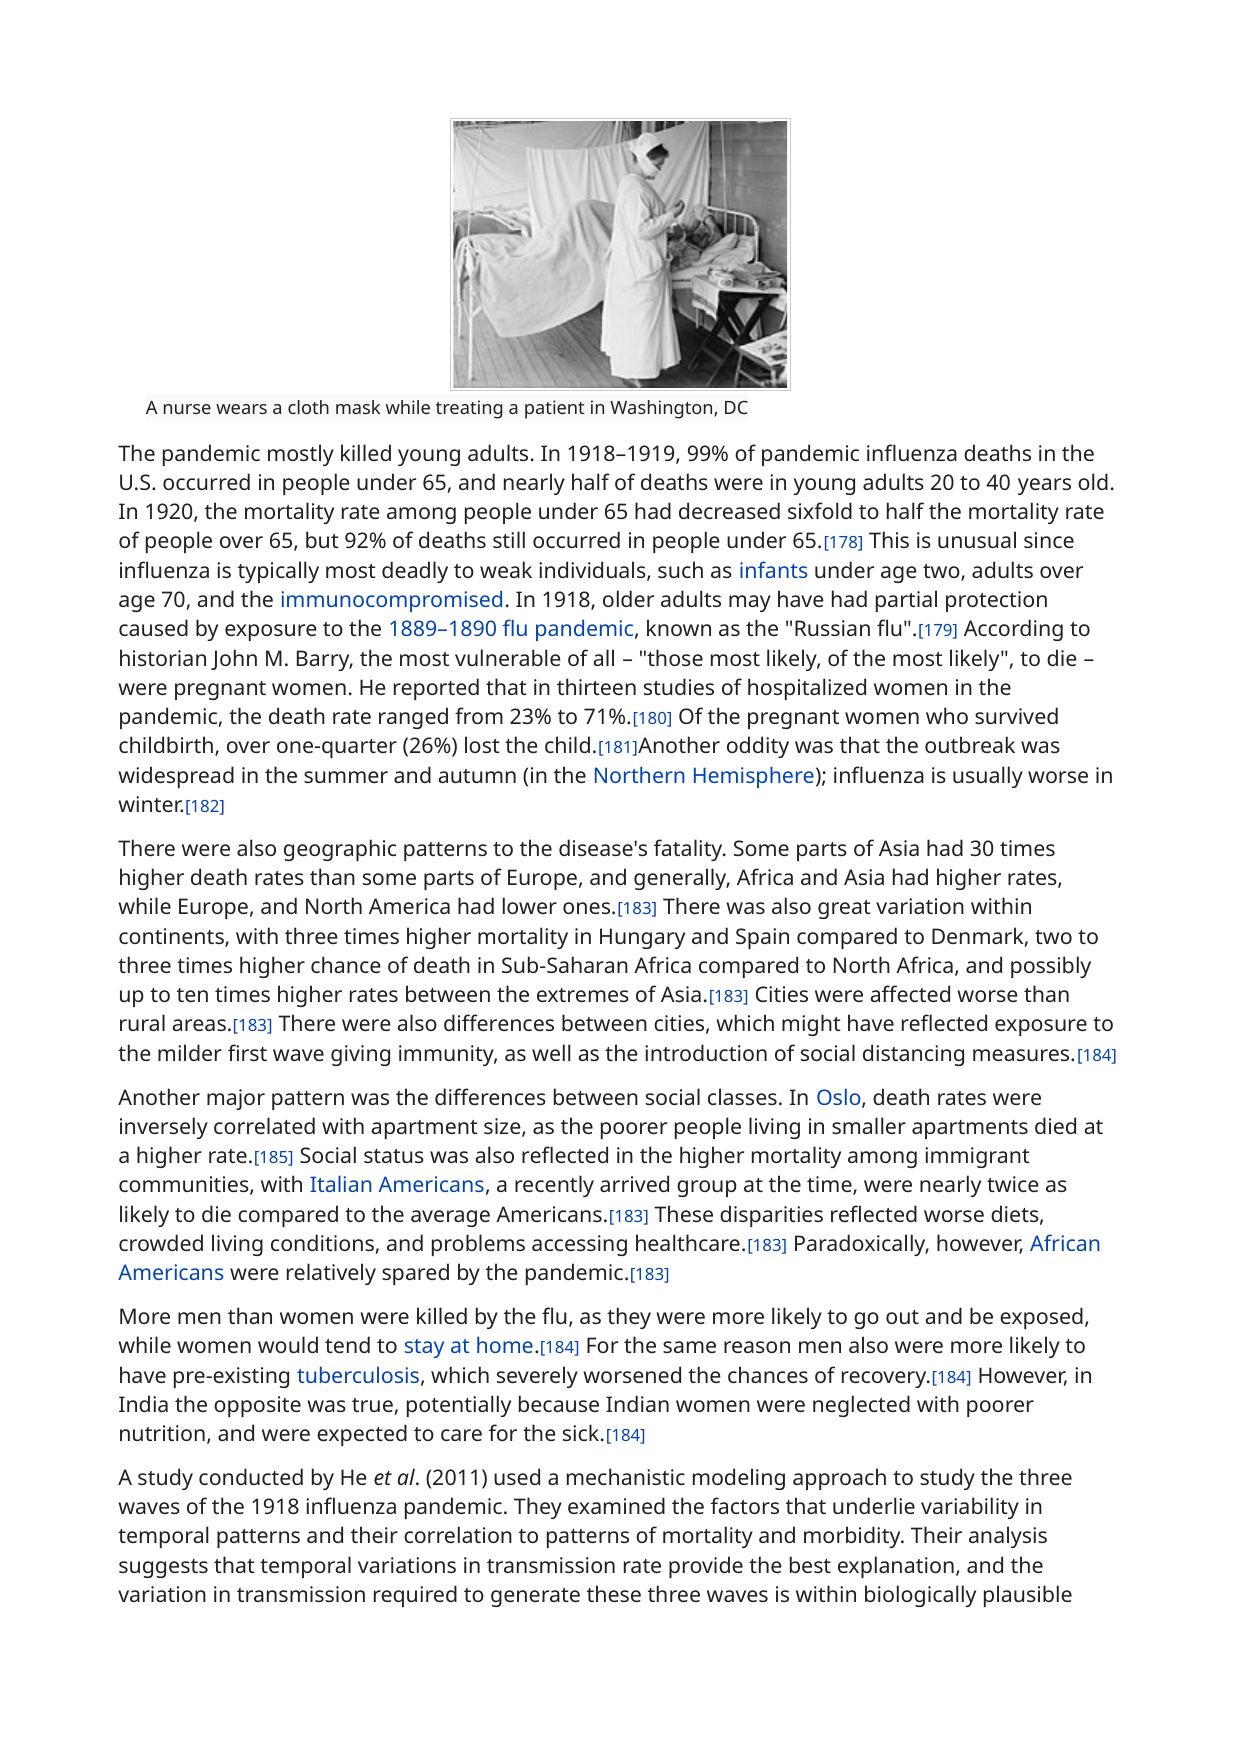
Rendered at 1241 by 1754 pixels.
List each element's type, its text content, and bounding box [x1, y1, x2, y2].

text Another major pattern was the differences between social classes. In Oslo, death rates were inversely correlated with apartment size, as the poorer people living in smaller apartments died at a higher rate.[185] Social status was also reflected in the higher mortality among immigrant communities, with Italian Americans, a recently arrived group at the time, were nearly twice as likely to die compared to the average Americans.[183] These disparities reflected worse diets, crowded living conditions, and problems accessing healthcare.[183] Paradoxically, however, African Americans were relatively spared by the pandemic.[183] [118, 1082, 1122, 1287]
text A study conducted by He et al. (2011) used a mechanistic modeling approach to study the three waves of the 1918 influenza pandemic. They examined the factors that underlie variability in temporal patterns and their correlation to patterns of mortality and morbidity. Their analysis suggests that temporal variations in transmission rate provide the best explanation, and the variation in transmission required to generate these three waves is within biologically plausible [118, 1462, 1122, 1609]
text The pandemic mostly killed young adults. In 1918–1919, 99% of pandemic influenza deaths in the U.S. occurred in people under 65, and nearly half of deaths were in young adults 20 to 40 years old. In 1920, the mortality rate among people under 65 had decreased sixfold to half the mortality rate of people over 65, but 92% of deaths still occurred in people under 65.[178] This is unusual since influenza is typically most deadly to weak individuals, such as infants under age two, adults over age 70, and the immunocompromised. In 1918, older adults may have had partial protection caused by exposure to the 1889–1890 flu pandemic, known as the "Russian flu".[179] According to historian John M. Barry, the most vulnerable of all – "those most likely, of the most likely", to die – were pregnant women. He reported that in thirteen studies of hospitalized women in the pandemic, the death rate ranged from 23% to 71%.[180] Of the pregnant women who survived childbirth, over one-quarter (26%) lost the child.[181]Another oddity was that the outbreak was widespread in the summer and autumn (in the Northern Hemisphere); influenza is usually worse in winter.[182] [118, 438, 1122, 819]
picture [453, 121, 788, 388]
text There were also geographic patterns to the disease's fatality. Some parts of Asia had 30 times higher death rates than some parts of Europe, and generally, Africa and Asia had higher rates, while Europe, and North America had lower ones.[183] There was also great variation within continents, with three times higher mortality in Hungary and Spain compared to Denmark, two to three times higher chance of death in Sub-Saharan Africa compared to North Africa, and possibly up to ten times higher rates between the extremes of Asia.[183] Cities were affected worse than rural areas.[183] There were also differences between cities, which might have reflected exposure to the milder first wave giving immunity, as well as the introduction of social distancing measures.[184] [118, 833, 1122, 1067]
text A nurse wears a cloth mask while treating a patient in Washington, DC [123, 395, 1122, 420]
text More men than women were killed by the flu, as they were more likely to go out and be exposed, while women would tend to stay at home.[184] For the same reason men also were more likely to have pre-existing tuberculosis, which severely worsened the chances of recovery.[184] However, in India the opposite was true, potentially because Indian women were neglected with poorer nutrition, and were expected to care for the sick.[184] [118, 1302, 1122, 1448]
